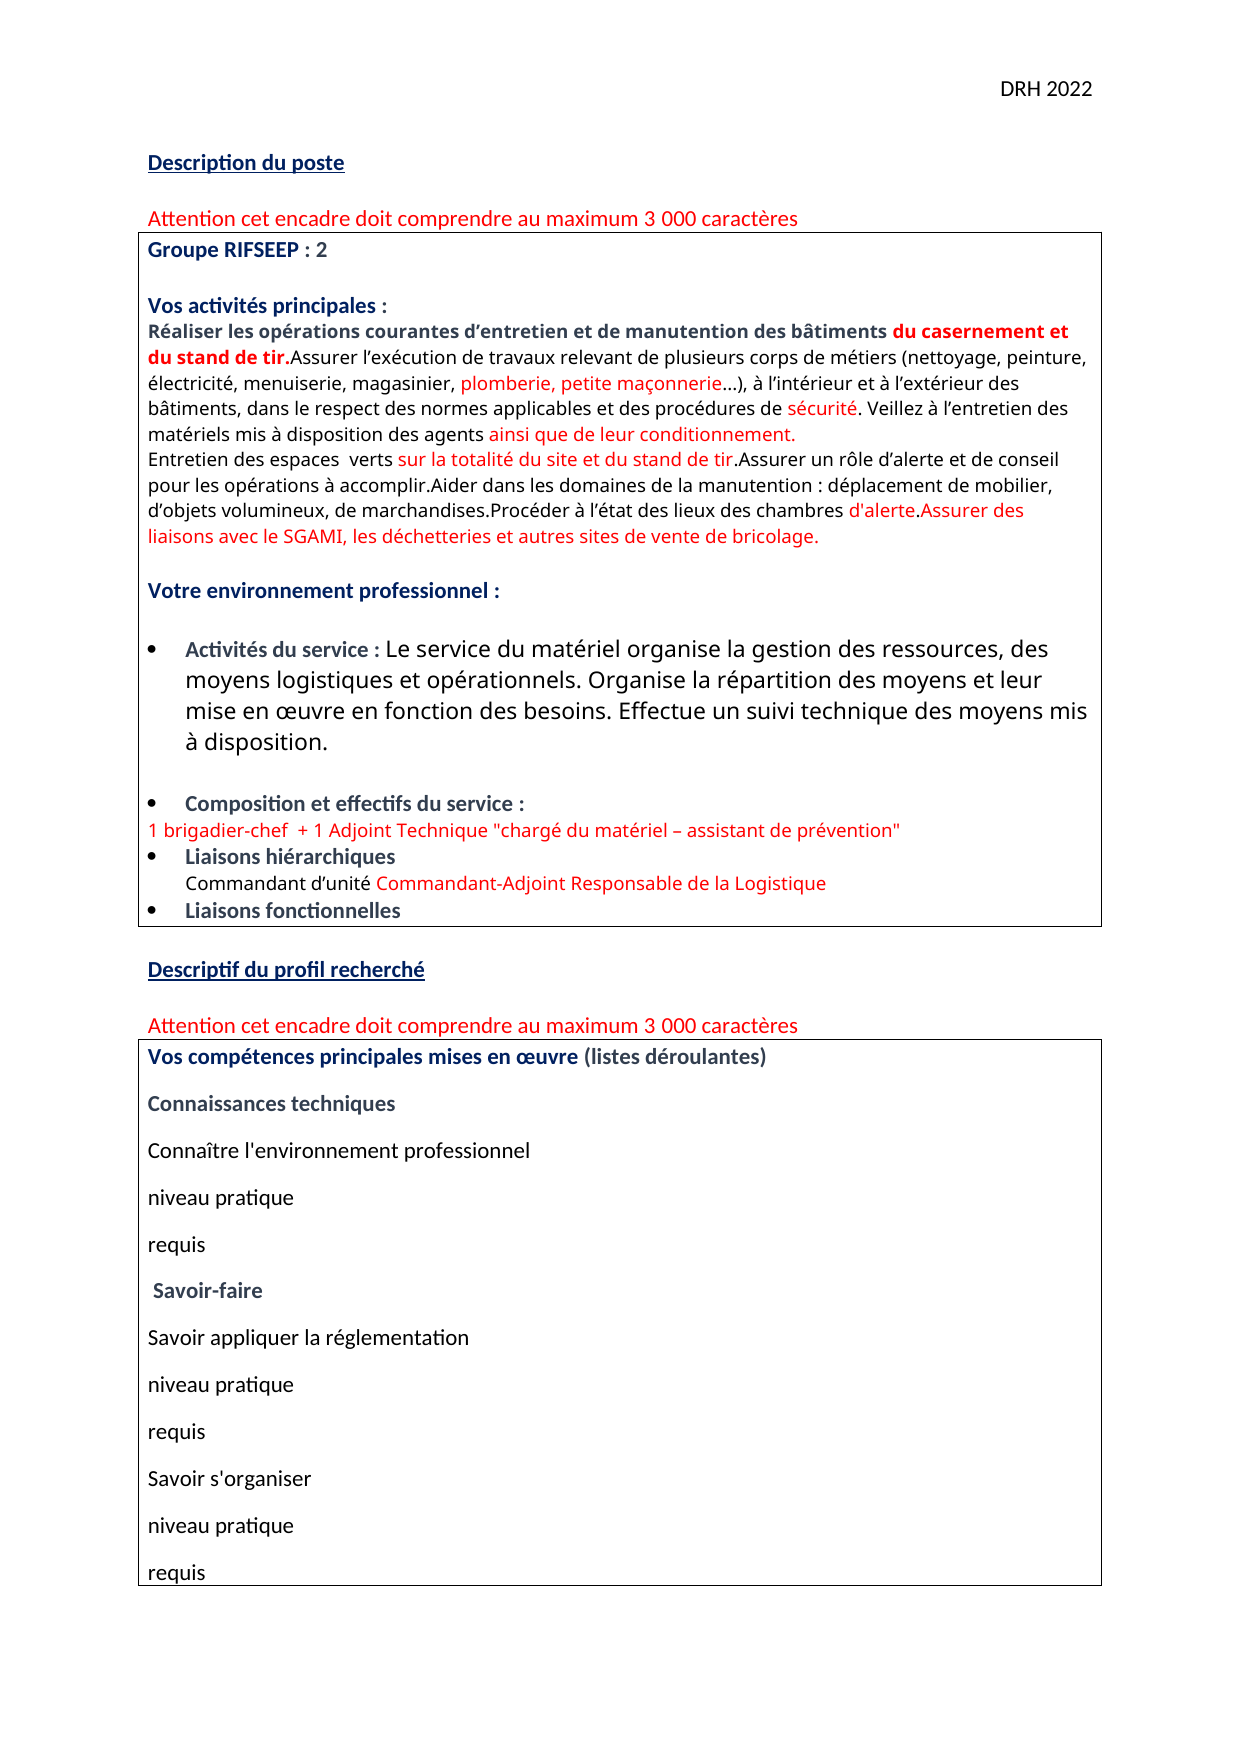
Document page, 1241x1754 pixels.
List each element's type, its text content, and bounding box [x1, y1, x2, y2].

text Savoir-faire [139, 1273, 1101, 1305]
list Activités du service : Le service du matériel organise la gestion des ressources, des moyens logistiques et opérationnels. Organise la répartition des moyens et leur mise en œuvre en fonction des besoins. Effectue un suivi technique des moyens mis à disposition. [148, 633, 1093, 758]
text requis [139, 1555, 1101, 1585]
text requis [139, 1227, 1101, 1258]
text Description du poste [148, 148, 1093, 176]
text Savoir s'organiser [139, 1461, 1101, 1492]
text niveau pratique [139, 1508, 1101, 1539]
text Attention cet encadre doit comprendre au maximum 3 000 caractères [148, 204, 1093, 232]
text Votre environnement professionnel : [148, 577, 1093, 604]
list Composition et effectifs du service : [148, 789, 1093, 817]
list Liaisons hiérarchiques [148, 842, 1093, 870]
list Liaisons fonctionnelles [139, 893, 1101, 926]
text Connaissances techniques [139, 1086, 1101, 1117]
text requis [139, 1414, 1101, 1445]
text Descriptif du profil recherché [148, 955, 1093, 983]
text niveau pratique [139, 1367, 1101, 1398]
text Vos compétences principales mises en œuvre (listes déroulantes) [139, 1040, 1101, 1070]
text Attention cet encadre doit comprendre au maximum 3 000 caractères [148, 1011, 1093, 1039]
text 1 brigadier-chef + 1 Adjoint Technique "chargé du matériel – assistant de prévention" [148, 817, 1093, 842]
text Groupe RIFSEEP : 2 [139, 233, 1101, 263]
text Réaliser les opérations courantes d’entretien et de manutention des bâtiments du casernement et du stand de tir.Assurer l’exécution de travaux relevant de plusieurs corps de métiers (nettoyage, peinture, électricité, menuiserie, magasinier, plomberie, petite maçonnerie...), à l’intérieur et à l’extérieur des bâtiments, dans le respect des normes applicables et des procédures de sécurité. Veillez à l’entretien des matériels mis à disposition des agents ainsi que de leur conditionnement. [148, 319, 1093, 446]
list Commandant d’unité Commandant-Adjoint Responsable de la Logistique [148, 870, 1093, 893]
text Savoir appliquer la réglementation [139, 1320, 1101, 1352]
text Connaître l'environnement professionnel [139, 1133, 1101, 1164]
text niveau pratique [139, 1180, 1101, 1211]
text Entretien des espaces verts sur la totalité du site et du stand de tir.Assurer un rôle d’alerte et de conseil pour les opérations à accomplir.Aider dans les domaines de la manutention : déplacement de mobilier, d’objets volumineux, de marchandises.Procéder à l’état des lieux des chambres d'alerte.Assurer des liaisons avec le SGAMI, les déchetteries et autres sites de vente de bricolage. [148, 446, 1093, 548]
text Vos activités principales : [148, 291, 1093, 319]
